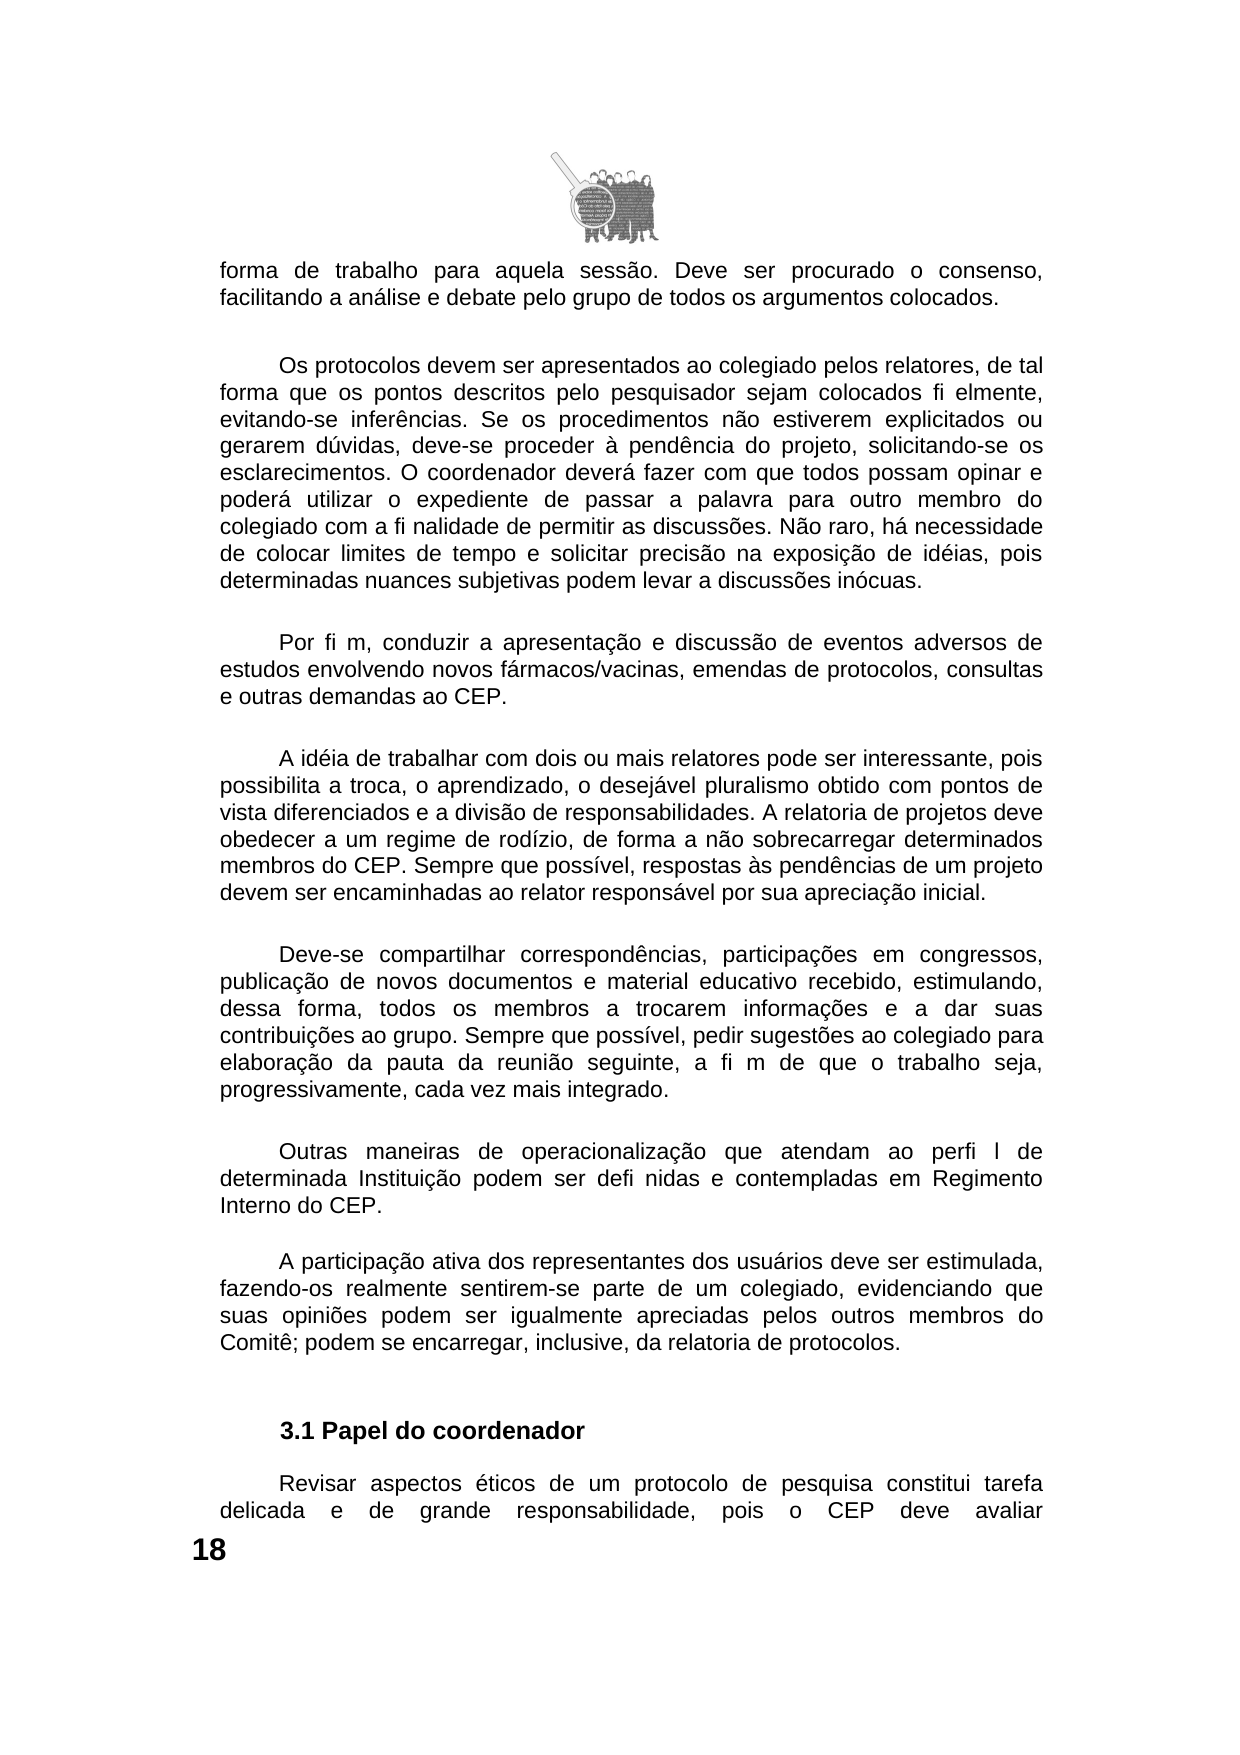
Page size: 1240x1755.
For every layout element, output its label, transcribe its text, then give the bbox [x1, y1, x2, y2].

text A idéia de trabalhar com dois ou mais relatores pode ser interessante, pois possibilita a troca, o aprendizado, o desejável pluralismo obtido com pontos de vista diferenciados e a divisão de responsabilidades. A relatoria de projetos deve obedecer a um regime de rodízio, de forma a não sobrecarregar determinados membros do CEP. Sempre que possível, respostas às pendências de um projeto devem ser encaminhadas ao relator responsável por sua apreciação inicial. [219, 745, 1044, 906]
subtitle 3.1 Papel do coordenador [280, 1416, 1049, 1444]
text Outras maneiras de operacionalização que atendam ao perfi l de determinada Instituição podem ser defi nidas e contempladas em Regimento Interno do CEP. [219, 1138, 1044, 1218]
text forma de trabalho para aquela sessão. Deve ser procurado o consenso, facilitando a análise e debate pelo grupo de todos os argumentos colocados. [219, 257, 1044, 310]
text Deve-se compartilhar correspondências, participações em congressos, publicação de novos documentos e material educativo recebido, estimulando, dessa forma, todos os membros a trocarem informações e a dar suas contribuições ao grupo. Sempre que possível, pedir sugestões ao colegiado para elaboração da pauta da reunião seguinte, a fi m de que o trabalho seja, progressivamente, cada vez mais integrado. [219, 941, 1044, 1102]
text Revisar aspectos éticos de um protocolo de pesquisa constitui tarefa delicada e de grande responsabilidade, pois o CEP deve avaliar [219, 1470, 1044, 1524]
text A participação ativa dos representantes dos usuários deve ser estimulada, fazendo-os realmente sentirem-se parte de um colegiado, evidenciando que suas opiniões podem ser igualmente apreciadas pelos outros membros do Comitê; podem se encarregar, inclusive, da relatoria de protocolos. [219, 1248, 1044, 1355]
text Por fi m, conduzir a apresentação e discussão de eventos adversos de estudos envolvendo novos fármacos/vacinas, emendas de protocolos, consultas e outras demandas ao CEP. [219, 629, 1044, 709]
text Os protocolos devem ser apresentados ao colegiado pelos relatores, de tal forma que os pontos descritos pelo pesquisador sejam colocados fi elmente, evitando-se inferências. Se os procedimentos não estiverem explicitados ou gerarem dúvidas, deve-se proceder à pendência do projeto, solicitando-se os esclarecimentos. O coordenador deverá fazer com que todos possam opinar e poderá utilizar o expediente de passar a palavra para outro membro do colegiado com a fi nalidade de permitir as discussões. Não raro, há necessidade de colocar limites de tempo e solicitar precisão na exposição de idéias, pois determinadas nuances subjetivas podem levar a discussões inócuas. [219, 352, 1044, 593]
